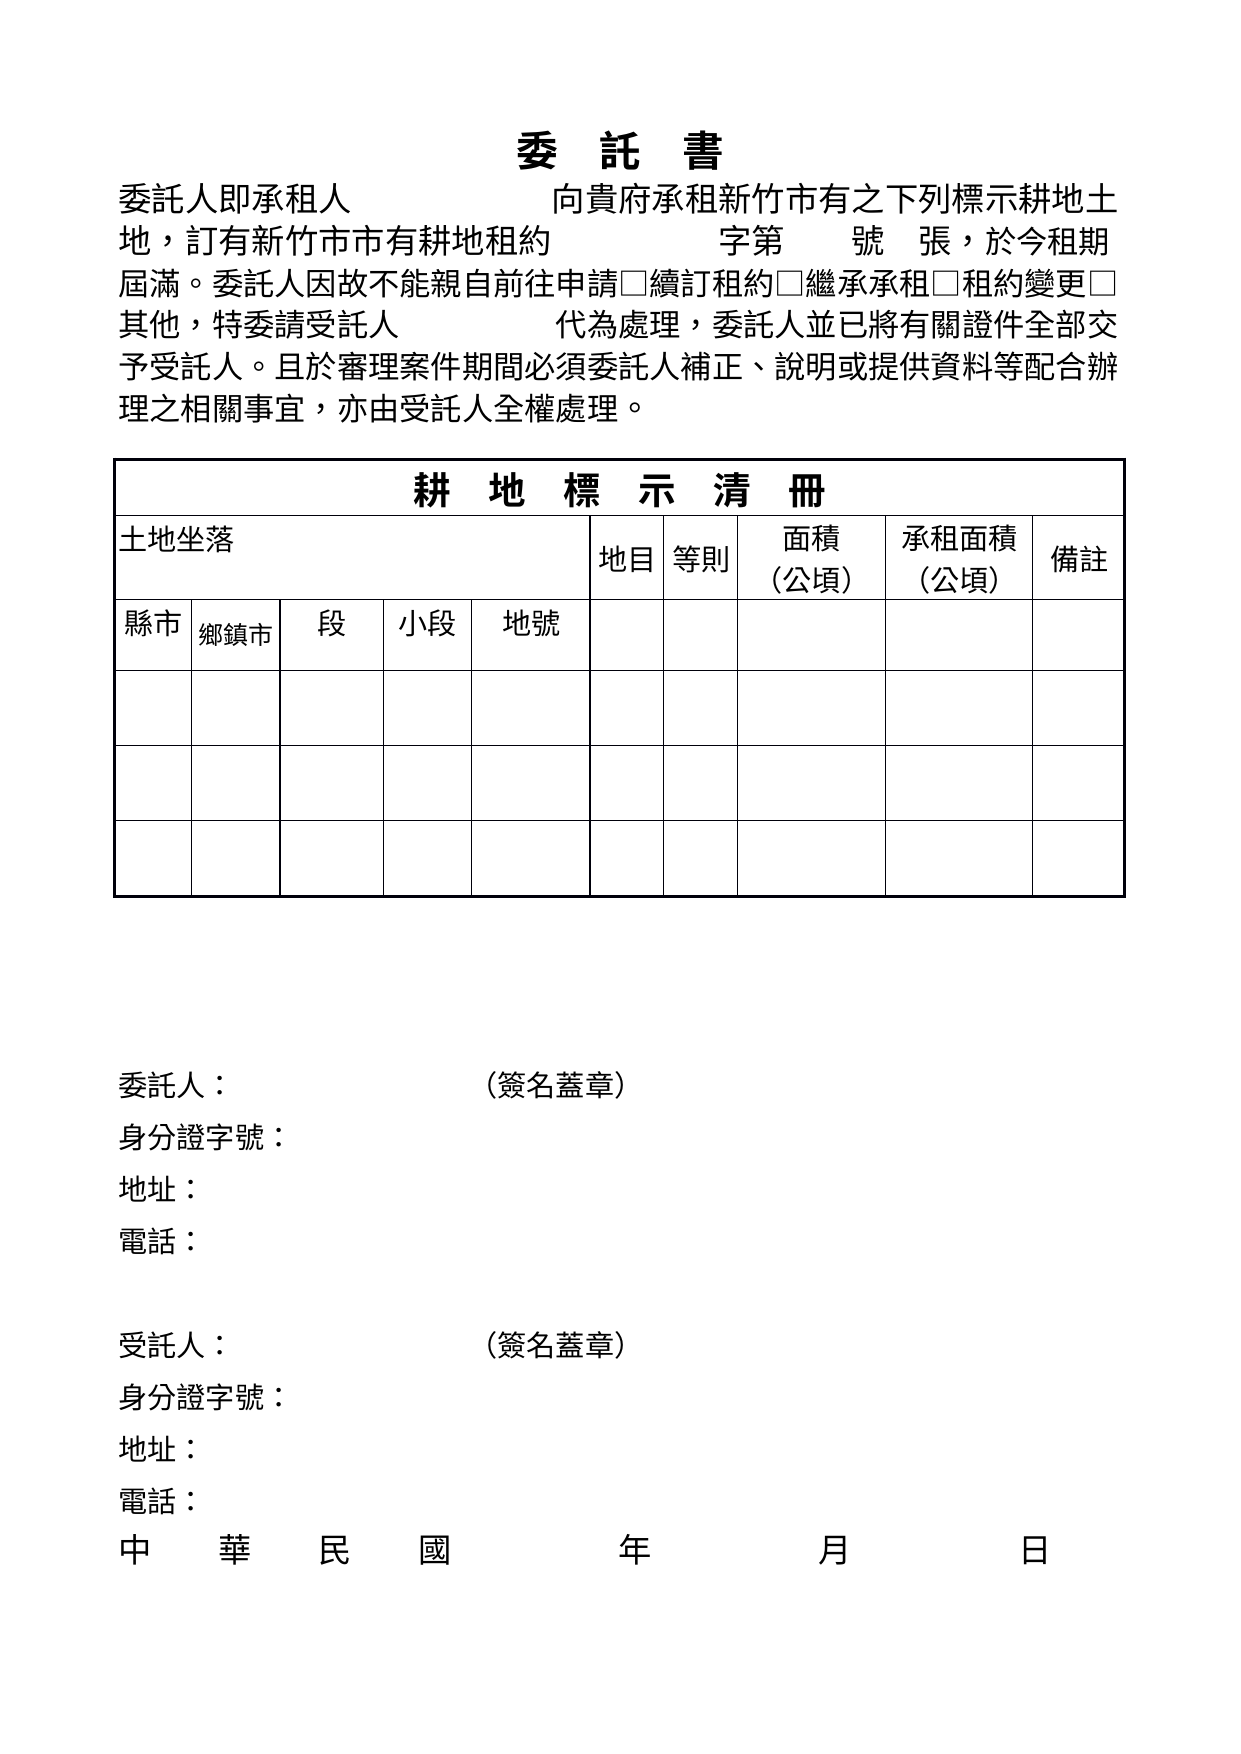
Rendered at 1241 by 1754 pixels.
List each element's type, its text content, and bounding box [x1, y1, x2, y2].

table_cell [664, 821, 737, 895]
text 電話： [118, 1471, 1122, 1523]
text 身分證字號： [118, 1367, 1122, 1419]
table_cell 縣市 [116, 600, 191, 670]
table_cell 等則 [664, 516, 737, 599]
table_cell 土地坐落 [116, 516, 589, 599]
table_cell [591, 821, 663, 895]
table_cell [384, 821, 471, 895]
table_cell [738, 821, 885, 895]
table_cell [116, 821, 191, 895]
table_cell [192, 821, 279, 895]
table_cell [664, 600, 737, 670]
table_cell [591, 746, 663, 820]
text 委託人： （簽名蓋章） [118, 1054, 1122, 1107]
table_cell [192, 671, 279, 745]
text 委 託 書 [118, 118, 1122, 178]
table_cell [1033, 746, 1123, 820]
table_cell [384, 746, 471, 820]
table_cell 承租面積 （公頃） [886, 516, 1032, 599]
text 委託人即承租人 向貴府承租新竹市有之下列標示耕地土地，訂有新竹市市有耕地租約 字第 號 張，於今租期屆滿。委託人因故不能親自前往申請□續訂租約□繼承承租□租約變更□其他，特委請受託人 代為處理，委託人並已將有關證件全部交予受託人。且於審理案件期間必須委託人補正、說明或提供資料等配合辦理之相關事宜，亦由受託人全權處理。 [118, 178, 1122, 428]
table_cell [281, 671, 383, 745]
table_cell 地目 [591, 516, 663, 599]
table_cell [591, 600, 663, 670]
table_cell [738, 671, 885, 745]
table_cell [1033, 821, 1123, 895]
table_cell [472, 671, 589, 745]
table_cell [472, 821, 589, 895]
table_cell [116, 746, 191, 820]
table_cell 面積 （公頃） [738, 516, 885, 599]
table_cell [472, 746, 589, 820]
text 電話： [118, 1211, 1122, 1263]
table_cell [281, 746, 383, 820]
table_cell [1033, 671, 1123, 745]
table_cell [116, 671, 191, 745]
table_cell [886, 671, 1032, 745]
table_cell [664, 746, 737, 820]
text 受託人： （簽名蓋章） [118, 1315, 1122, 1367]
table_header 耕 地 標 示 清 冊 [116, 461, 1123, 515]
text 地址： [118, 1419, 1122, 1471]
table_cell [1033, 600, 1123, 670]
table_cell [664, 671, 737, 745]
table_cell [886, 600, 1032, 670]
table_cell [591, 671, 663, 745]
text 中 華 民 國 年 月 日 [118, 1523, 1122, 1572]
table_cell 鄉鎮市 [192, 600, 279, 670]
table_cell [192, 746, 279, 820]
table_cell [281, 821, 383, 895]
table_cell [384, 671, 471, 745]
table_cell 段 [281, 600, 383, 670]
table_cell 備註 [1033, 516, 1123, 599]
table_cell 地號 [472, 600, 589, 670]
text 身分證字號： [118, 1107, 1122, 1159]
table_cell [738, 600, 885, 670]
table_cell [886, 746, 1032, 820]
text 地址： [118, 1159, 1122, 1211]
table_cell 小段 [384, 600, 471, 670]
table_cell [738, 746, 885, 820]
table_cell [886, 821, 1032, 895]
